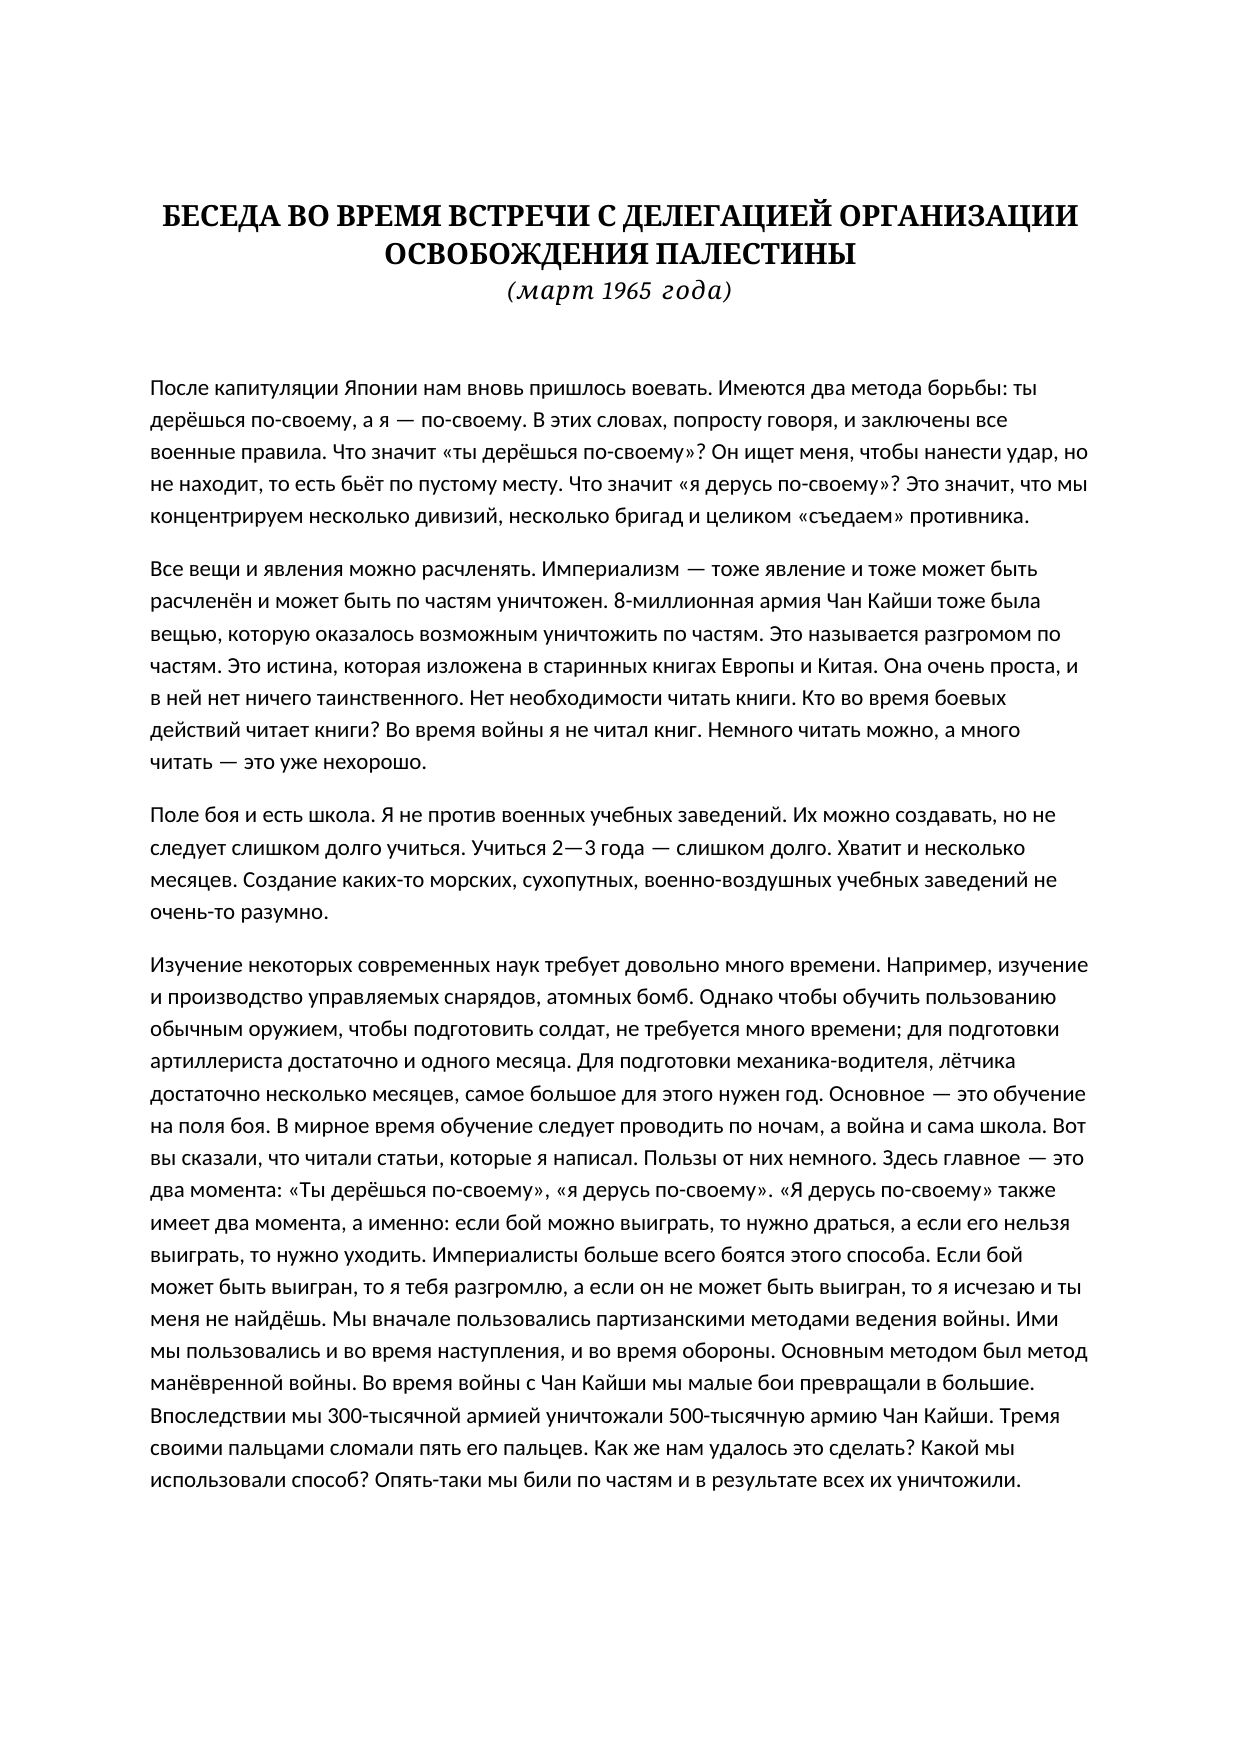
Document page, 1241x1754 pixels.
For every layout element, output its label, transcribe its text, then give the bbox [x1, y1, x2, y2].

text Поле боя и есть школа. Я не против военных учебных заведений. Их можно создавать, но не следует слишком долго учиться. Учиться 2—3 года — слишком долго. Хватит и несколько месяцев. Создание каких-то морских, сухопутных, военно-воздушных учебных заведений не очень-то разумно. [150, 801, 1091, 925]
text Изучение некоторых современных наук требует довольно много времени. Например, изучение и производство управляемых снарядов, атомных бомб. Однако чтобы обучить пользованию обычным оружием, чтобы подготовить солдат, не требуется много времени; для подготовки артиллериста достаточно и одного месяца. Для подготовки механика-водителя, лётчика достаточно несколько месяцев, самое большое для этого нужен год. Основное — это обучение на поля боя. В мирное время обучение следует проводить по ночам, а война и сама школа. Вот вы сказали, что читали статьи, которые я написал. Пользы от них немного. Здесь главное — это два момента: «Ты дерёшься по-своему», «я дерусь по-своему». «Я дерусь по-своему» также имеет два момента, а именно: если бой можно выиграть, то нужно драться, а если его нельзя выиграть, то нужно уходить. Империалисты больше всего боятся этого способа. Если бой может быть выигран, то я тебя разгромлю, а если он не может быть выигран, то я исчезаю и ты меня не найдёшь. Мы вначале пользовались партизанскими методами ведения войны. Ими мы пользовались и во время наступления, и во время обороны. Основным методом был метод манёвренной войны. Во время войны с Чан Кайши мы малые бои превращали в большие. Впоследствии мы 300-тысячной армией уничтожали 500-тысячную армию Чан Кайши. Тремя своими пальцами сломали пять его пальцев. Как же нам удалось это сделать? Какой мы использовали способ? Опять-таки мы били по частям и в результате всех их уничтожили. [150, 950, 1091, 1493]
text Все вещи и явления можно расчленять. Империализм — тоже явление и тоже может быть расчленён и может быть по частям уничтожен. 8-миллионная армия Чан Кайши тоже была вещью, которую оказалось возможным уничтожить по частям. Это называется разгромом по частям. Это истина, которая изложена в старинных книгах Европы и Китая. Она очень проста, и в ней нет ничего таинственного. Нет необходимости читать книги. Кто во время боевых действий читает книги? Во время войны я не читал книг. Немного читать можно, а много читать — это уже нехорошо. [150, 554, 1091, 776]
text (март 1965 года) [150, 277, 1091, 306]
subtitle Беседа во время встречи с делегацией Организации освобождения Палестины [150, 200, 1091, 272]
text После капитуляции Японии нам вновь пришлось воевать. Имеются два метода борьбы: ты дерёшься по-своему, а я — по-своему. В этих словах, попросту говоря, и заключены все военные правила. Что значит «ты дерёшься по-своему»? Он ищет меня, чтобы нанести удар, но не находит, то есть бьёт по пустому месту. Что значит «я дерусь по-своему»? Это значит, что мы концентрируем несколько дивизий, несколько бригад и целиком «съедаем» противника. [150, 373, 1091, 529]
